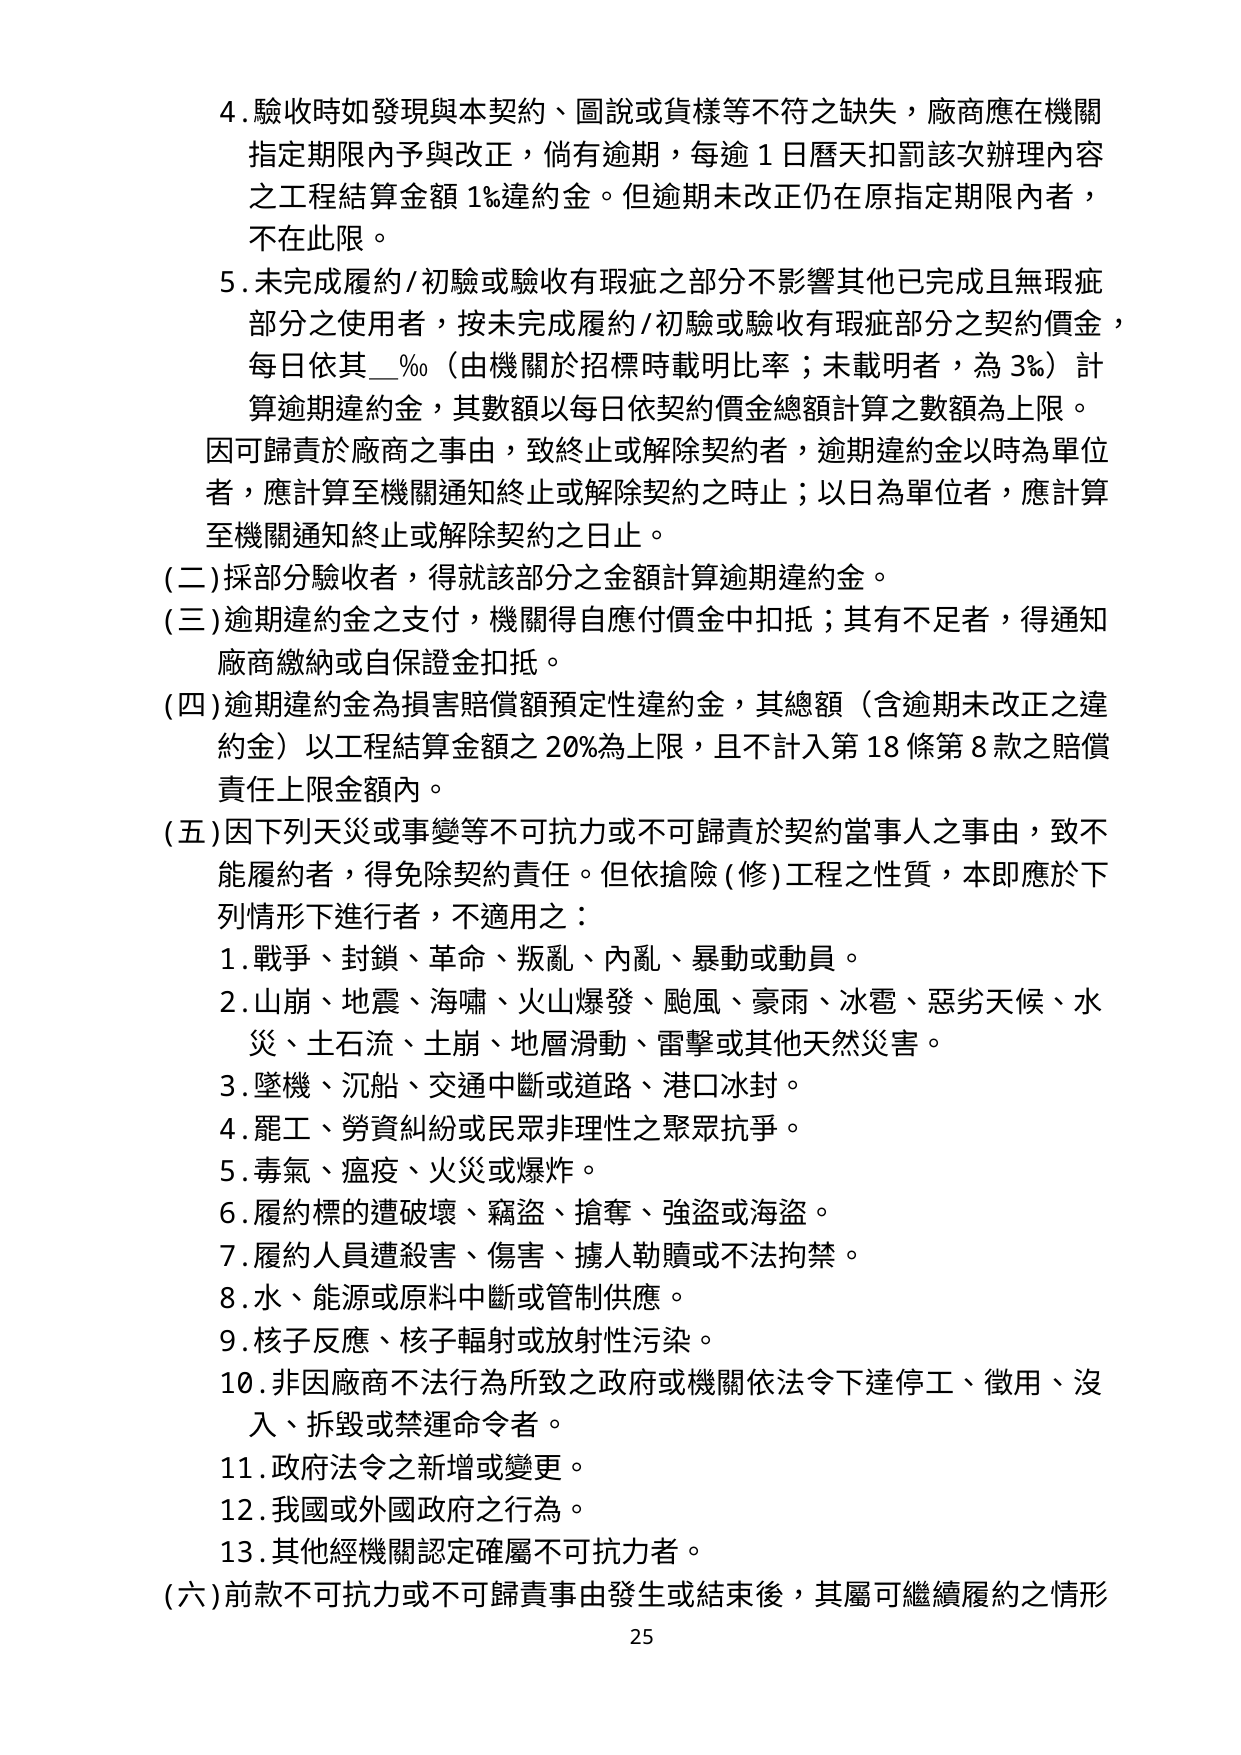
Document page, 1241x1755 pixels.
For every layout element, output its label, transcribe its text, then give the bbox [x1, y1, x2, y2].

text (六)前款不可抗力或不可歸責事由發生或結束後，其屬可繼續履約之情形者，應繼續履約，並採行必要措施以降低其所造成之不利影響或損害。 [159, 1571, 1110, 1614]
text 7.履約人員遭殺害、傷害、擄人勒贖或不法拘禁。 [218, 1232, 1104, 1275]
text 13.其他經機關認定確屬不可抗力者。 [218, 1529, 1104, 1571]
text 12.我國或外國政府之行為。 [218, 1487, 1104, 1529]
text 2.山崩、地震、海嘯、火山爆發、颱風、豪雨、冰雹、惡劣天候、水災、土石流、土崩、地層滑動、雷擊或其他天然災害。 [218, 978, 1104, 1063]
text 5.毒氣、瘟疫、火災或爆炸。 [218, 1148, 1104, 1190]
text (五)因下列天災或事變等不可抗力或不可歸責於契約當事人之事由，致不能履約者，得免除契約責任。但依搶險(修)工程之性質，本即應於下列情形下進行者，不適用之： [159, 809, 1110, 936]
text 5.未完成履約/初驗或驗收有瑕疵之部分不影響其他已完成且無瑕疵部分之使用者，按未完成履約/初驗或驗收有瑕疵部分之契約價金，每日依其＿‰（由機關於招標時載明比率；未載明者，為3‰）計算逾期違約金，其數額以每日依契約價金總額計算之數額為上限。 [218, 258, 1104, 428]
text 9.核子反應、核子輻射或放射性污染。 [218, 1317, 1104, 1359]
text 因可歸責於廠商之事由，致終止或解除契約者，逾期違約金以時為單位者，應計算至機關通知終止或解除契約之時止；以日為單位者，應計算至機關通知終止或解除契約之日止。 [205, 428, 1110, 554]
text 1.戰爭、封鎖、革命、叛亂、內亂、暴動或動員。 [218, 936, 1104, 978]
text 6.履約標的遭破壞、竊盜、搶奪、強盜或海盜。 [218, 1190, 1104, 1232]
text 3.墜機、沉船、交通中斷或道路、港口冰封。 [218, 1063, 1104, 1105]
text (三)逾期違約金之支付，機關得自應付價金中扣抵；其有不足者，得通知廠商繳納或自保證金扣抵。 [159, 597, 1110, 682]
text (四)逾期違約金為損害賠償額預定性違約金，其總額（含逾期未改正之違約金）以工程結算金額之20%為上限，且不計入第18條第8款之賠償責任上限金額內。 [159, 682, 1110, 809]
text 4.驗收時如發現與本契約、圖說或貨樣等不符之缺失，廠商應在機關指定期限內予與改正，倘有逾期，每逾1日曆天扣罰該次辦理內容之工程結算金額1‰違約金。但逾期未改正仍在原指定期限內者，不在此限。 [218, 89, 1104, 258]
text (二)採部分驗收者，得就該部分之金額計算逾期違約金。 [159, 554, 1110, 597]
text 4.罷工、勞資糾紛或民眾非理性之聚眾抗爭。 [218, 1105, 1104, 1148]
text 8.水、能源或原料中斷或管制供應。 [218, 1275, 1104, 1317]
text 11.政府法令之新增或變更。 [218, 1444, 1104, 1487]
text 10.非因廠商不法行為所致之政府或機關依法令下達停工、徵用、沒入、拆毀或禁運命令者。 [218, 1359, 1104, 1444]
